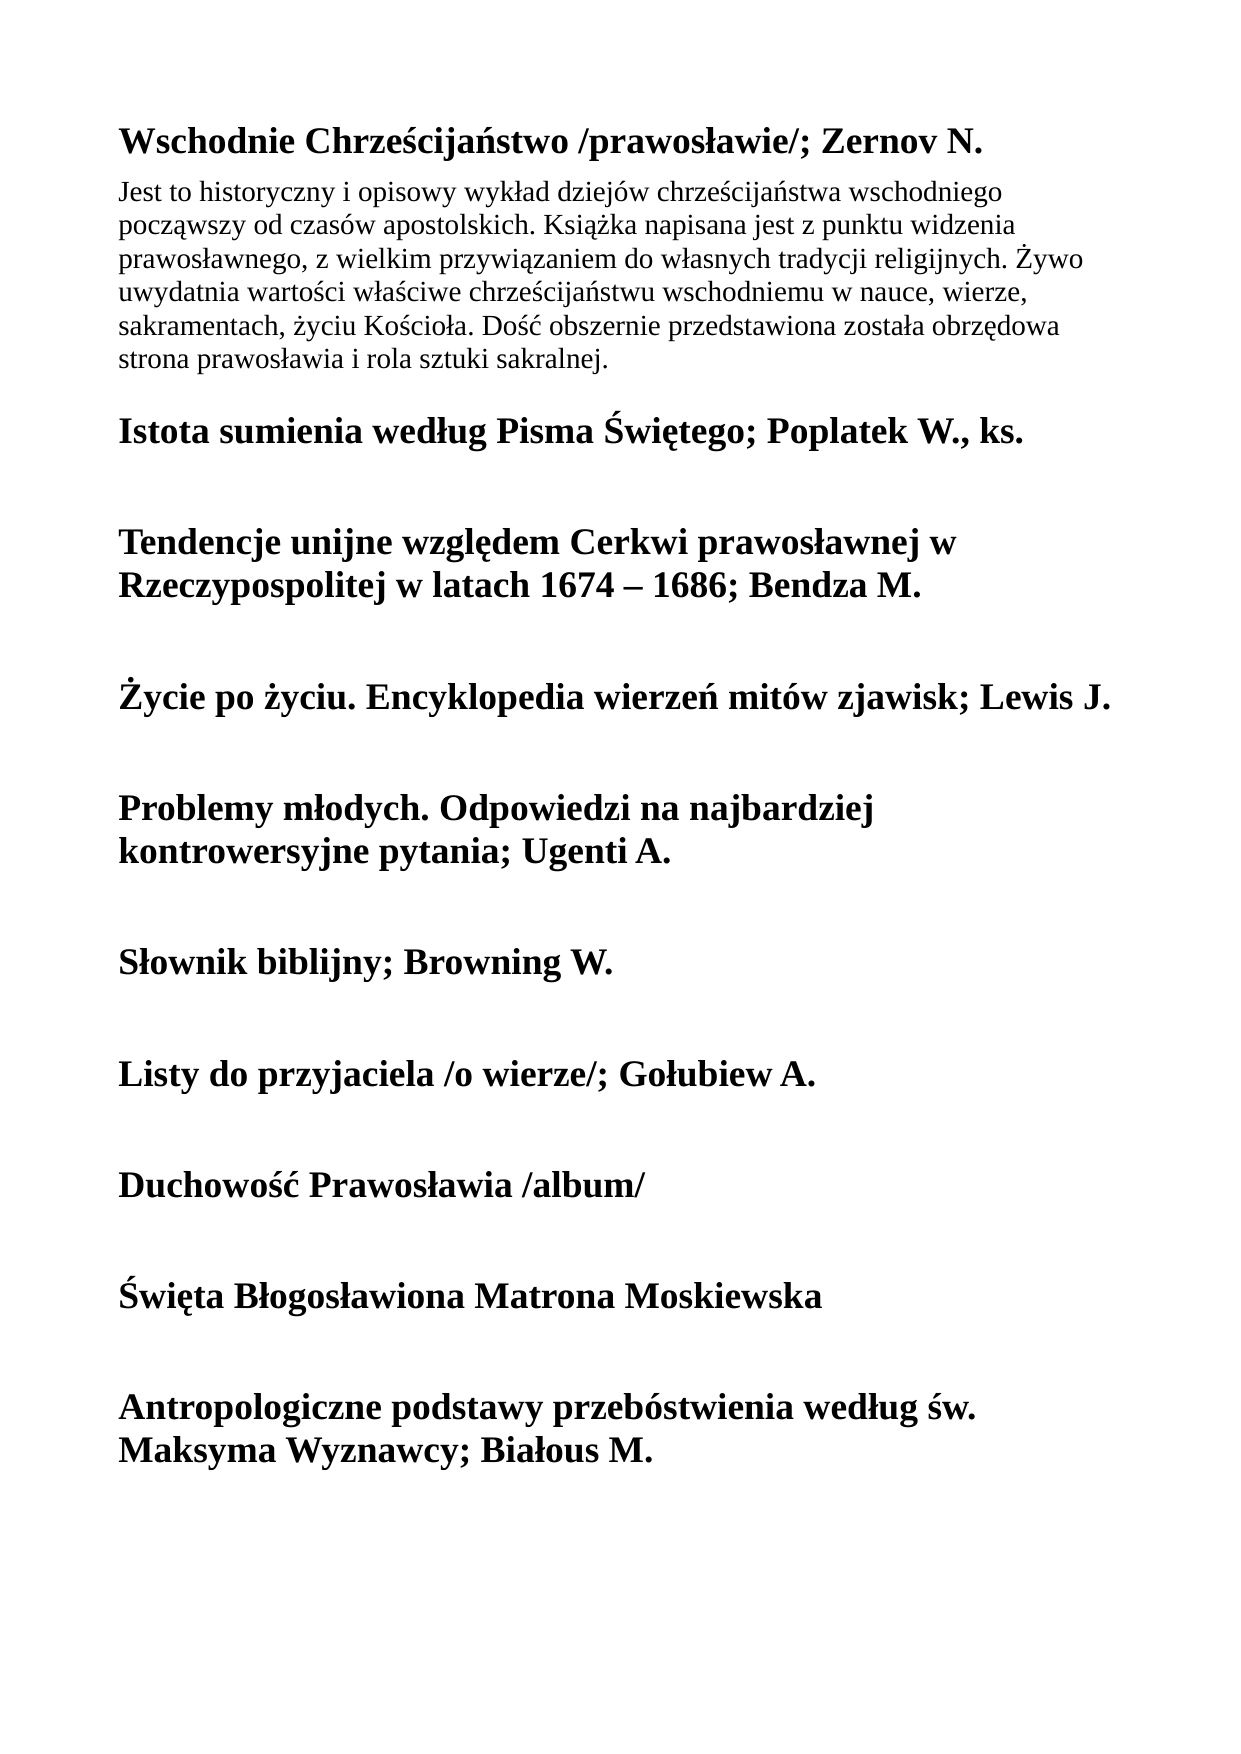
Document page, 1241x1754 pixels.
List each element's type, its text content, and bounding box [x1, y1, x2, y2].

text Istota sumienia według Pisma Świętego; Poplatek W., ks. [118, 408, 1122, 452]
text Antropologiczne podstawy przebóstwienia według św. Maksyma Wyznawcy; Białous M. [118, 1385, 1122, 1471]
text Święta Błogosławiona Matrona Moskiewska [118, 1273, 1122, 1317]
text Wschodnie Chrześcijaństwo /prawosławie/; Zernov N. [118, 118, 1122, 161]
text Duchowość Prawosławia /album/ [118, 1162, 1122, 1205]
text Tendencje unijne względem Cerkwi prawosławnej w Rzeczypospolitej w latach 1674 – 1686; Bendza M. [118, 520, 1122, 606]
text Jest to historyczny i opisowy wykład dziejów chrześcijaństwa wschodniego począwszy od czasów apostolskich. Książka napisana jest z punktu widzenia prawosławnego, z wielkim przywiązaniem do własnych tradycji religijnych. Żywo uwydatnia wartości właściwe chrześcijaństwu wschodniemu w nauce, wierze, sakramentach, życiu Kościoła. Dość obszernie przedstawiona została obrzędowa strona prawosławia i rola sztuki sakralnej. [118, 174, 1106, 375]
text Słownik biblijny; Browning W. [118, 940, 1122, 983]
text Życie po życiu. Encyklopedia wierzeń mitów zjawisk; Lewis J. [118, 674, 1122, 717]
text Listy do przyjaciela /o wierze/; Gołubiew A. [118, 1051, 1122, 1094]
text Problemy młodych. Odpowiedzi na najbardziej kontrowersyjne pytania; Ugenti A. [118, 785, 1122, 872]
